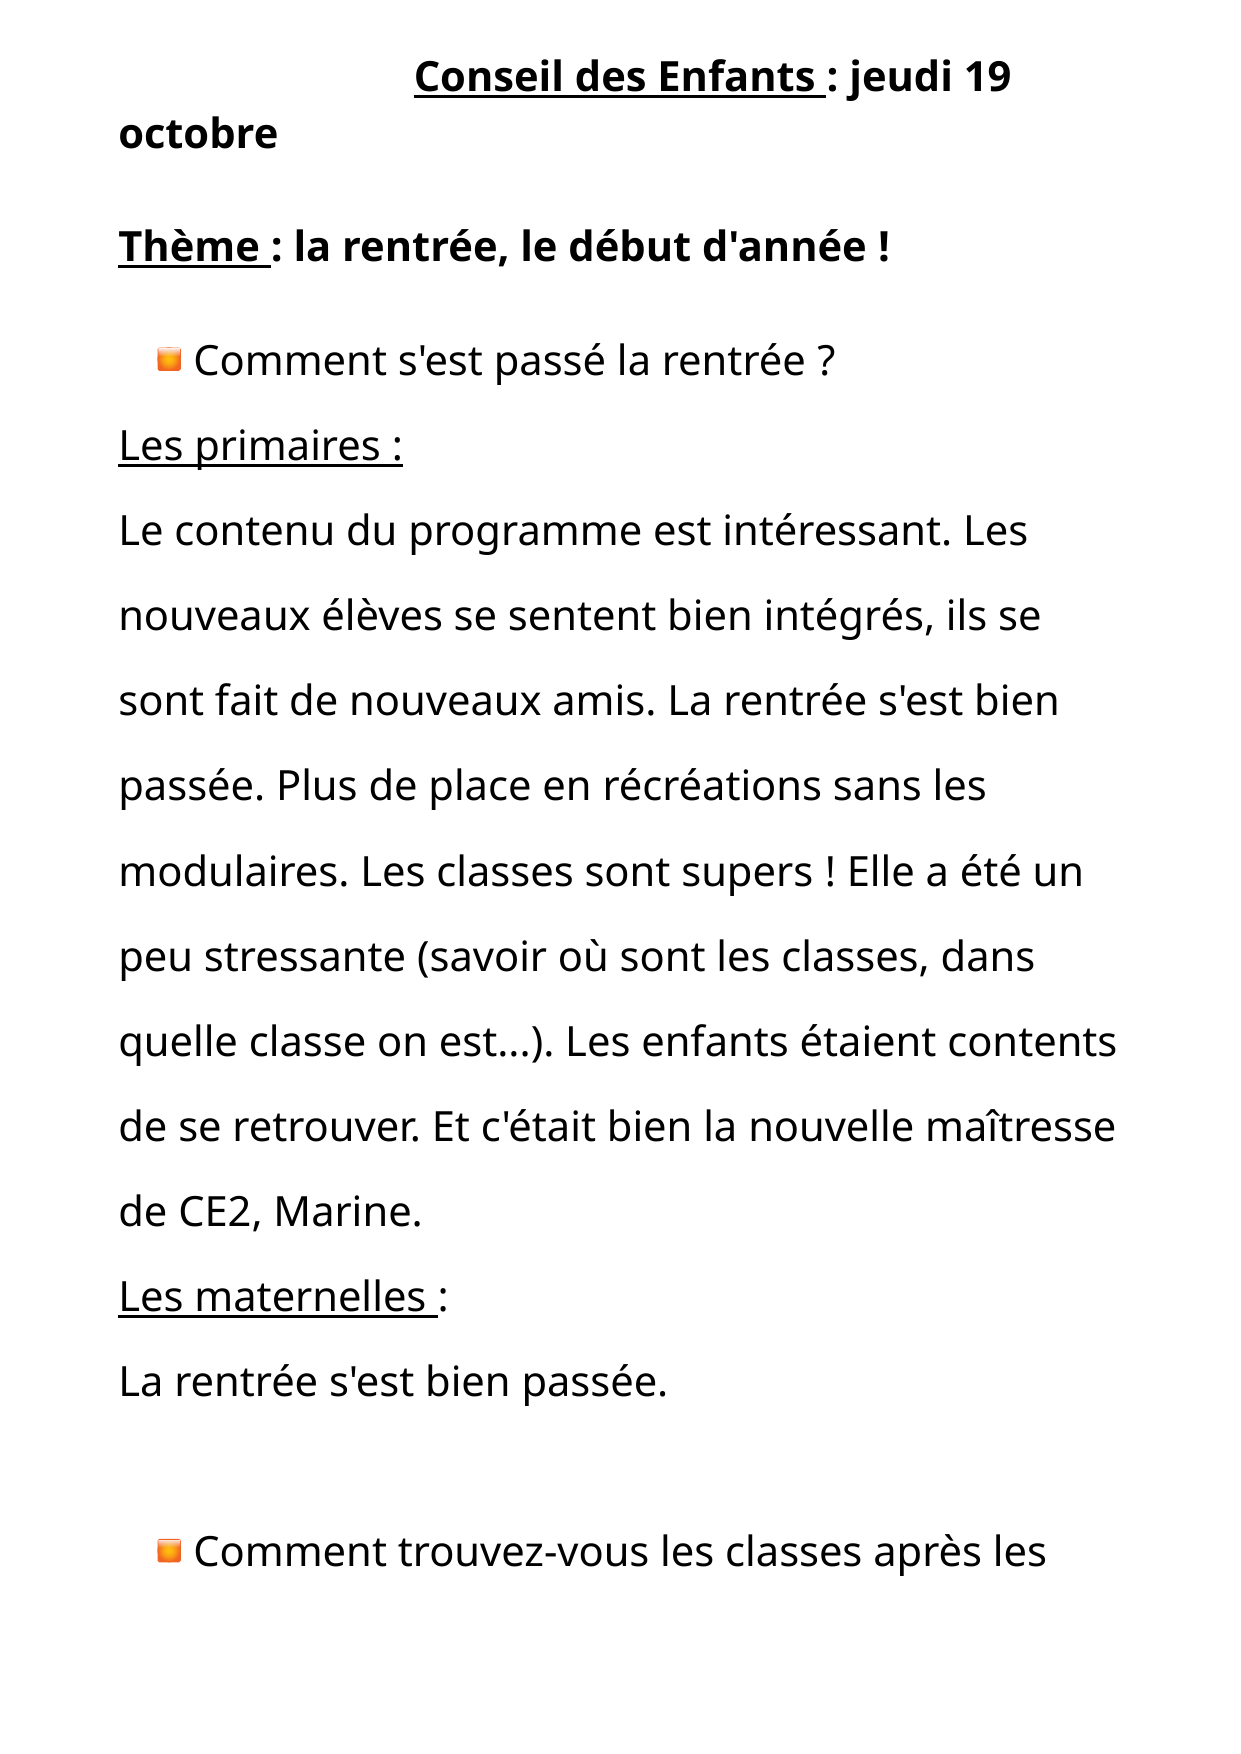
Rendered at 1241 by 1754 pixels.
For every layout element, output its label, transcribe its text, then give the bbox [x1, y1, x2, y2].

text Conseil des Enfants : jeudi 19 octobre [118, 47, 1122, 160]
text Thème : la rentrée, le début d'année ! [118, 217, 1122, 274]
text La rentrée s'est bien passée. [118, 1352, 1122, 1409]
text Le contenu du programme est intéressant. Les nouveaux élèves se sentent bien intégrés, ils se sont fait de nouveaux amis. La rentrée s'est bien passée. Plus de place en récréations sans les modulaires. Les classes sont supers ! Elle a été un peu stressante (savoir où sont les classes, dans quelle classe on est...). Les enfants étaient contents de se retrouver. Et c'était bien la nouvelle maîtresse de CE2, Marine. [118, 501, 1122, 1238]
text Les primaires : [118, 416, 1122, 473]
list Comment s'est passé la rentrée ? [156, 331, 1122, 387]
list Comment trouvez-vous les classes après les [156, 1522, 1122, 1579]
text Les maternelles : [118, 1267, 1122, 1324]
